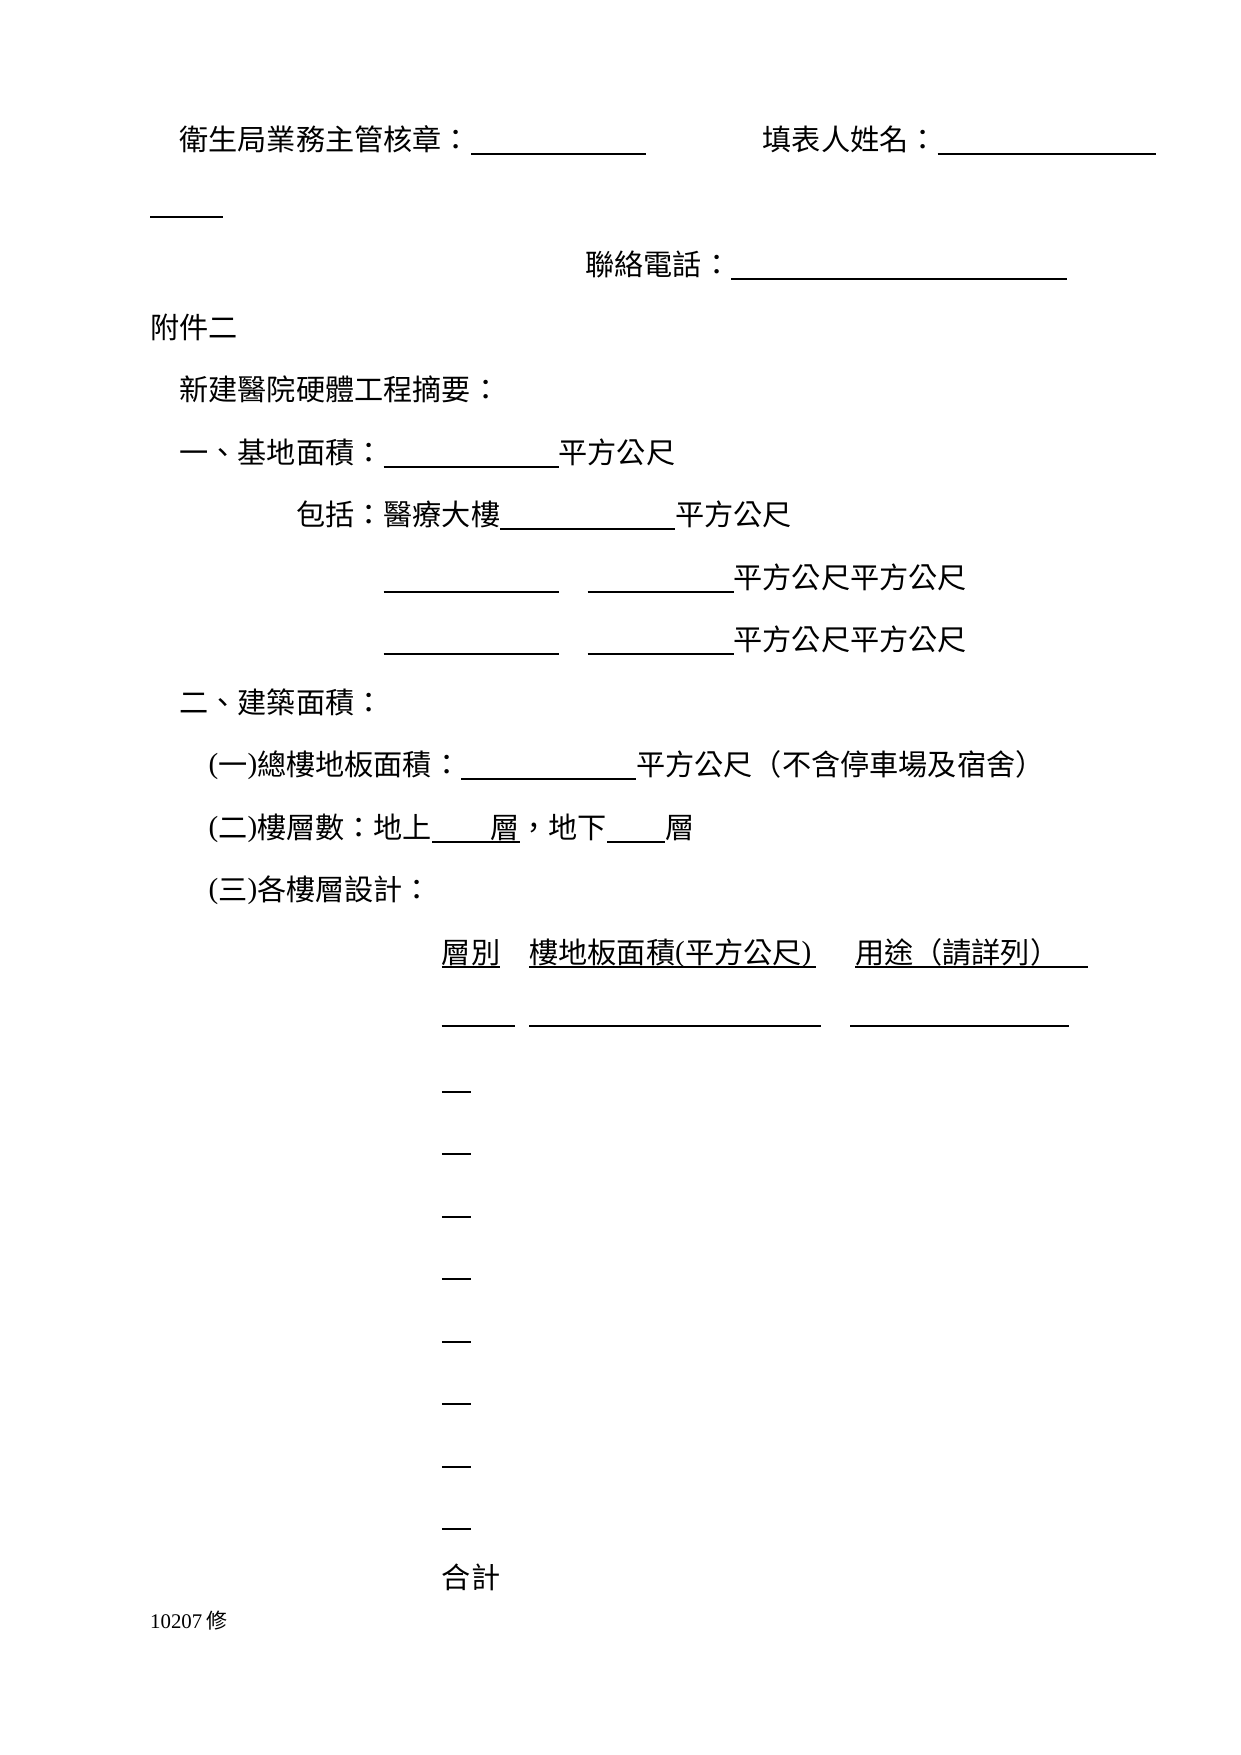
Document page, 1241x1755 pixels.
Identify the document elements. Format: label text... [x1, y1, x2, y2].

text 新建醫院硬體工程摘要： [150, 346, 1152, 409]
text 衛生局業務主管核章： 填表人姓名： [150, 96, 1152, 221]
text 包括：醫療大樓 平方公尺 [150, 471, 1152, 534]
text 平方公尺平方公尺 [150, 596, 1152, 659]
text 平方公尺平方公尺 [150, 534, 1152, 596]
text 聯絡電話： [150, 221, 1066, 284]
text 一、基地面積： 平方公尺 [150, 409, 1152, 471]
text (一)總樓地板面積： 平方公尺（不含停車場及宿舍） [150, 721, 1152, 784]
text (三)各樓層設計： [150, 846, 1152, 909]
text 附件二 [150, 284, 1035, 346]
text 合計 [150, 1534, 1152, 1596]
text 二、建築面積： [150, 659, 1152, 721]
text 層別 樓地板面積(平方公尺) 用途（請詳列） [150, 909, 1152, 971]
text (二)樓層數：地上 層，地下 層 [150, 784, 1152, 846]
